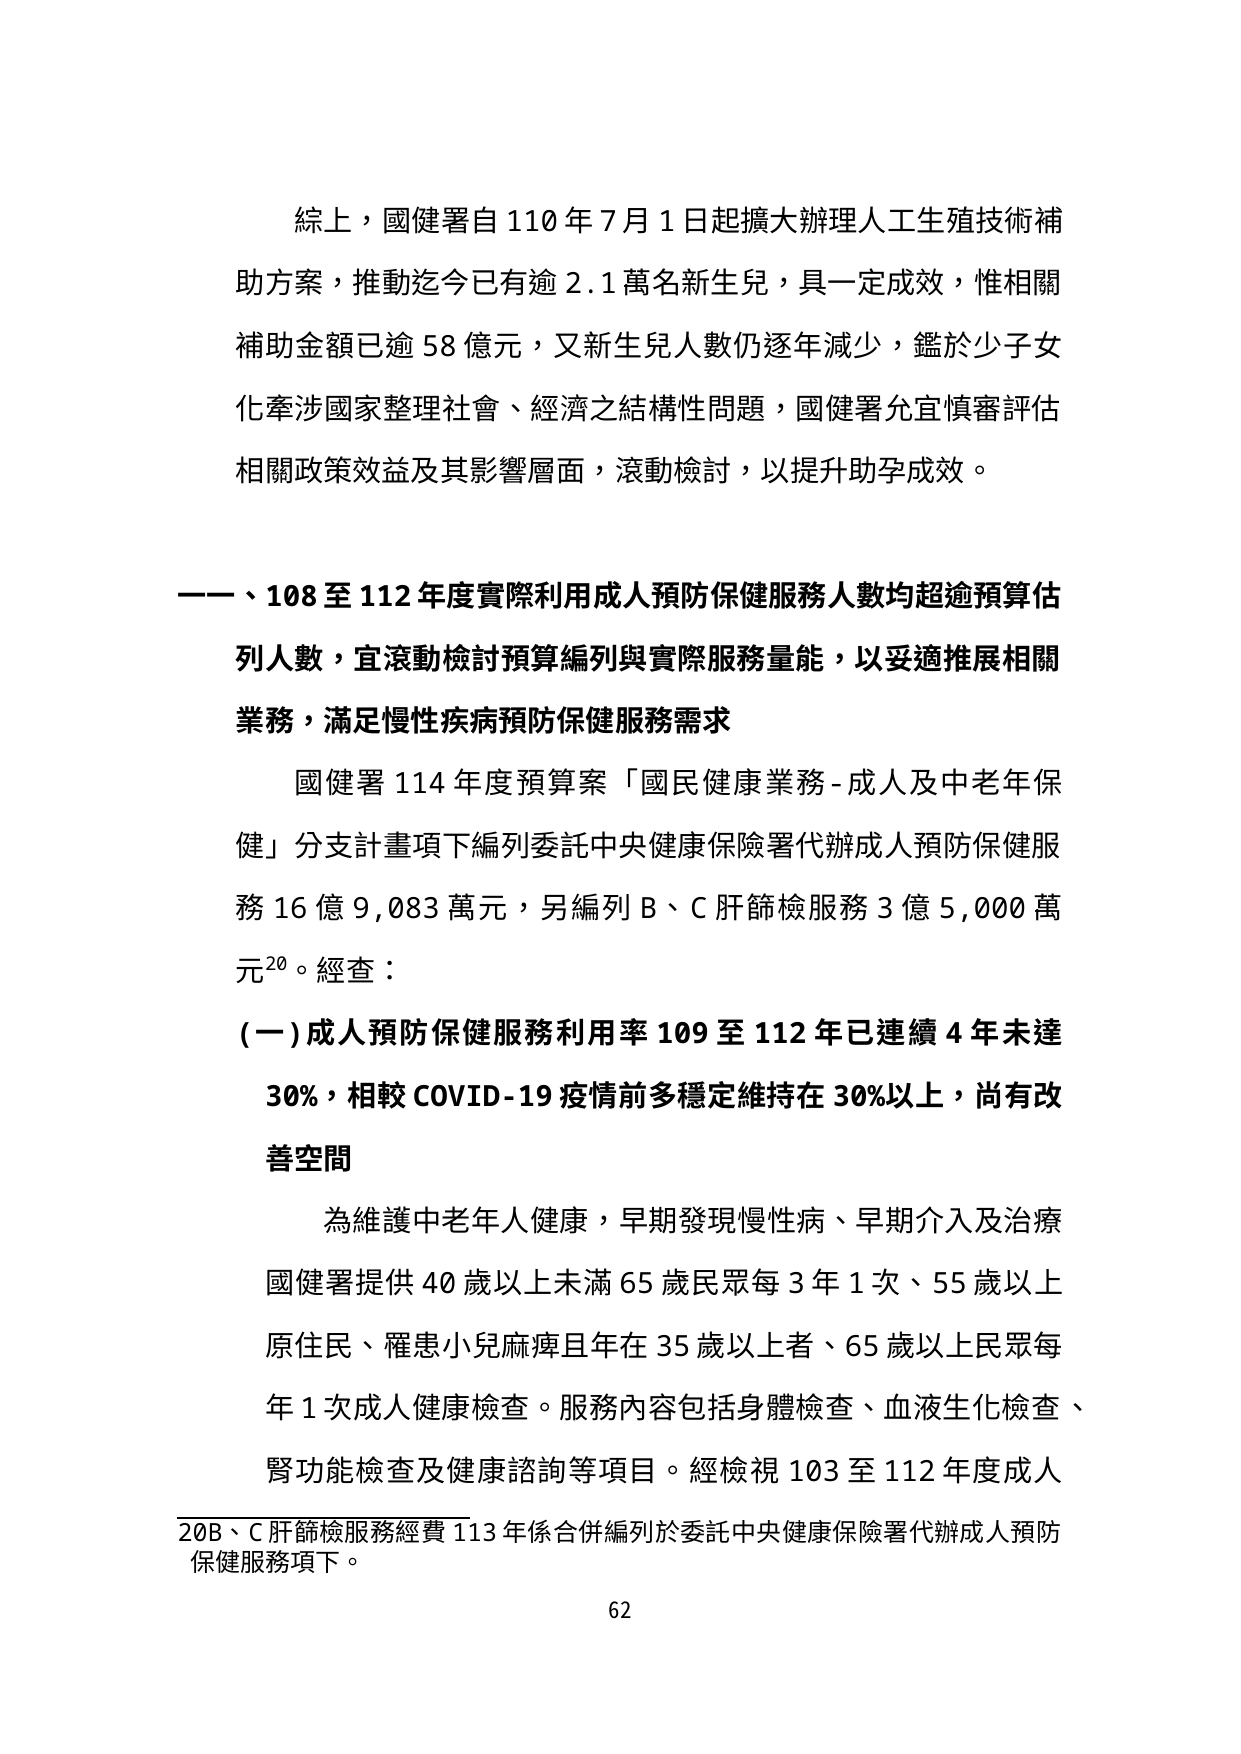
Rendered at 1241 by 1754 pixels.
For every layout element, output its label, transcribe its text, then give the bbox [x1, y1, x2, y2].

text B、C肝篩檢服務經費113年係合併編列於委託中央健康保險署代辦成人預防保健服務項下。 [177, 1518, 1063, 1577]
text 一一、108至112年度實際利用成人預防保健服務人數均超逾預算估列人數，宜滾動檢討預算編列與實際服務量能，以妥適推展相關業務，滿足慢性疾病預防保健服務需求 [177, 552, 1063, 740]
text 國健署114年度預算案「國民健康業務-成人及中老年保健」分支計畫項下編列委託中央健康保險署代辦成人預防保健服務16億9,083萬元，另編列B、C肝篩檢服務3億5,000萬元。經查： [236, 740, 1063, 990]
text 為維護中老年人健康，早期發現慢性病、早期介入及治療，國健署提供40歲以上未滿65歲民眾每3年1次、55歲以上原住民、罹患小兒麻痺且年在35歲以上者、65歲以上民眾每年1次成人健康檢查。服務內容包括身體檢查、血液生化檢查、腎功能檢查及健康諮詢等項目。經檢視103至112年度成人預防保健服務利用率(詳表1)，利用率於108年度以前多能維持在30%，惟自109年度起受COVID-19疫情影響，利用率逐年下降至111年度之26.7%，112年疫情影響因素已逐漸淡化，惟仍未回升至疫情前水準，尚有改善空間。 [265, 1177, 1063, 1490]
text 綜上，國健署自110年7月1日起擴大辦理人工生殖技術補助方案，推動迄今已有逾2.1萬名新生兒，具一定成效，惟相關補助金額已逾58億元，又新生兒人數仍逐年減少，鑑於少子女化牽涉國家整理社會、經濟之結構性問題，國健署允宜慎審評估相關政策效益及其影響層面，滾動檢討，以提升助孕成效。 [236, 177, 1063, 490]
text (一)成人預防保健服務利用率109至112年已連續4年未達30%，相較COVID-19疫情前多穩定維持在30%以上，尚有改善空間 [236, 990, 1063, 1177]
